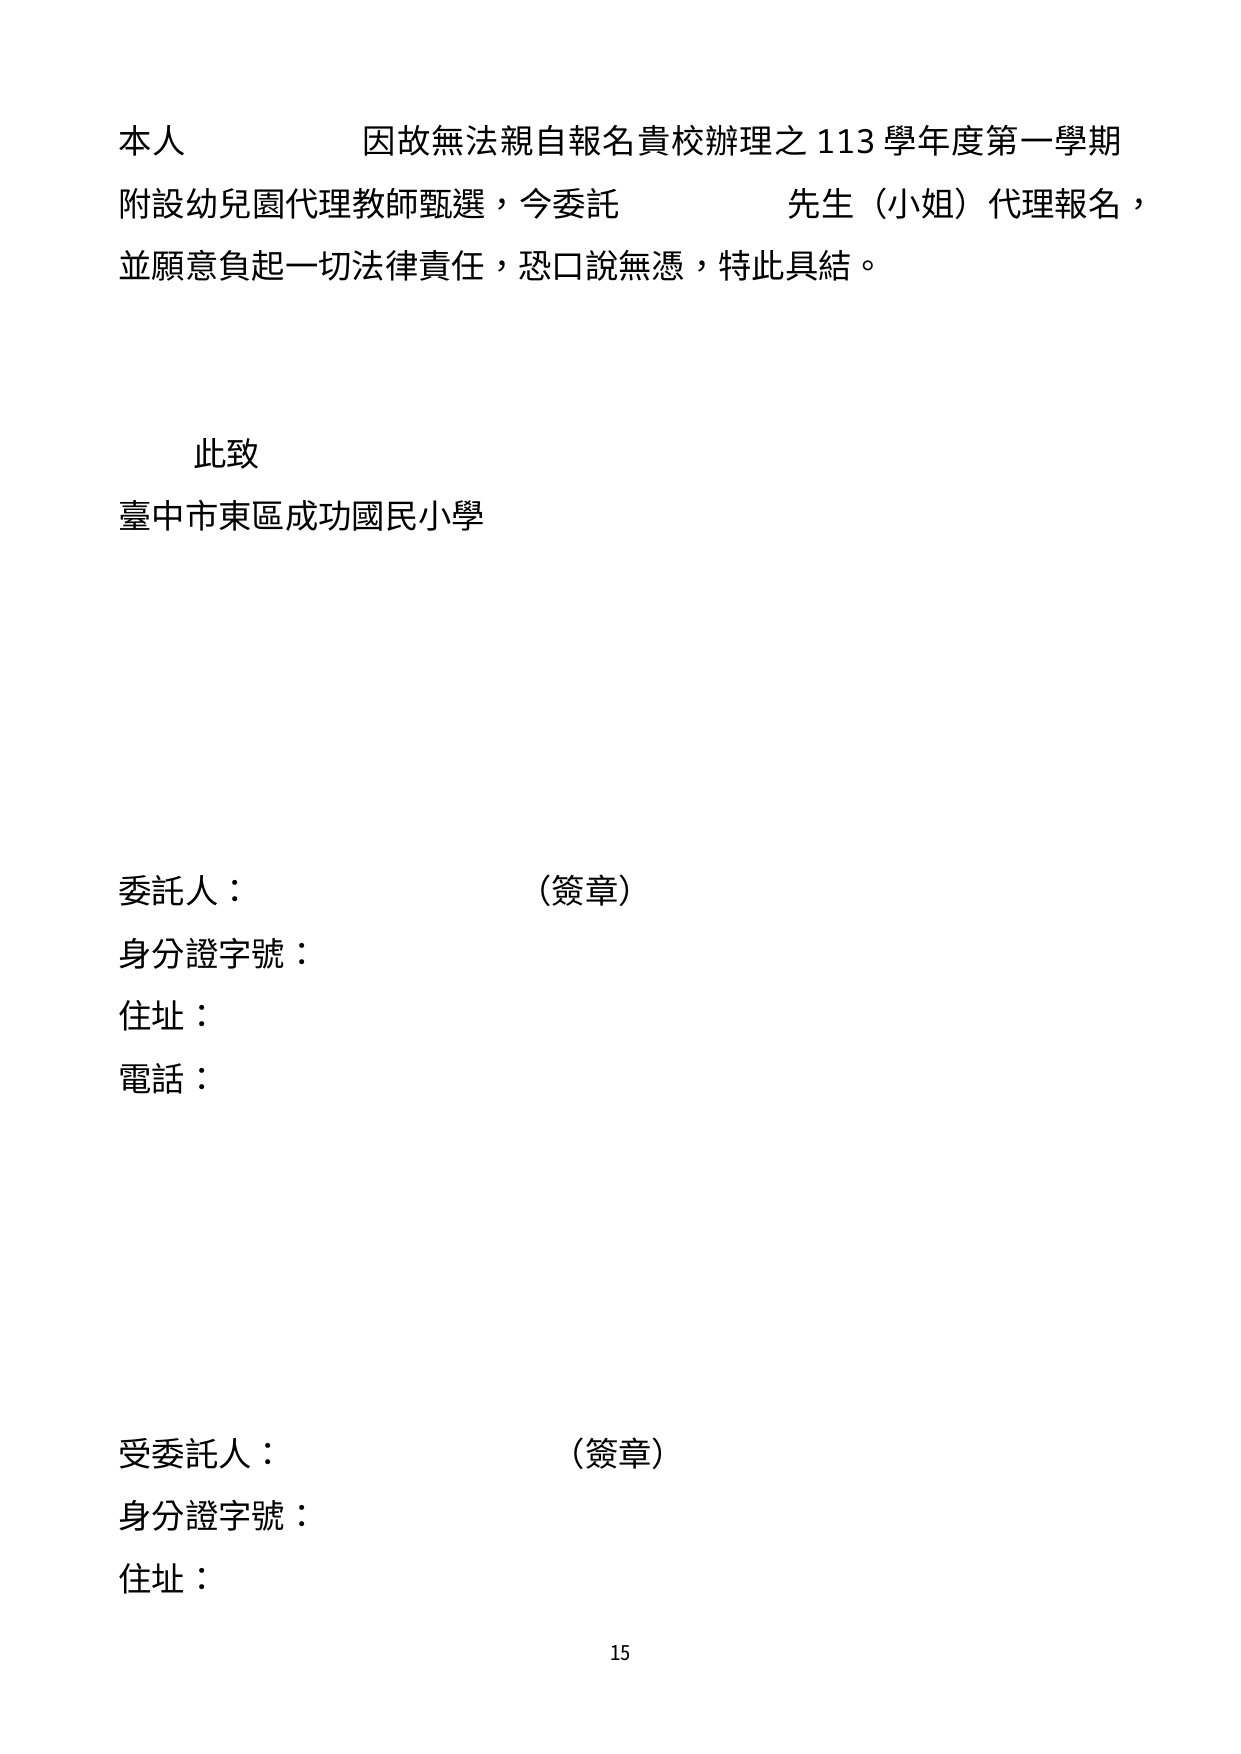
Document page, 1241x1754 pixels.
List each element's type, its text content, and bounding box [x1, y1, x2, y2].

text 身分證字號： [118, 1473, 1122, 1535]
text 電話： [118, 1035, 1122, 1098]
text 臺中市東區成功國民小學 [118, 473, 1122, 535]
text 此致 [118, 410, 1122, 473]
text 住址： [118, 1535, 1122, 1598]
text 受委託人： （簽章） [118, 1410, 1122, 1473]
text 本人 因故無法親自報名貴校辦理之113學年度第一學期附設幼兒園代理教師甄選，今委託 先生（小姐）代理報名，並願意負起一切法律責任，恐口說無憑，特此具結。 [118, 98, 1122, 285]
text 身分證字號： [118, 910, 1122, 973]
text 住址： [118, 973, 1122, 1035]
text 委託人： （簽章） [118, 848, 1122, 910]
